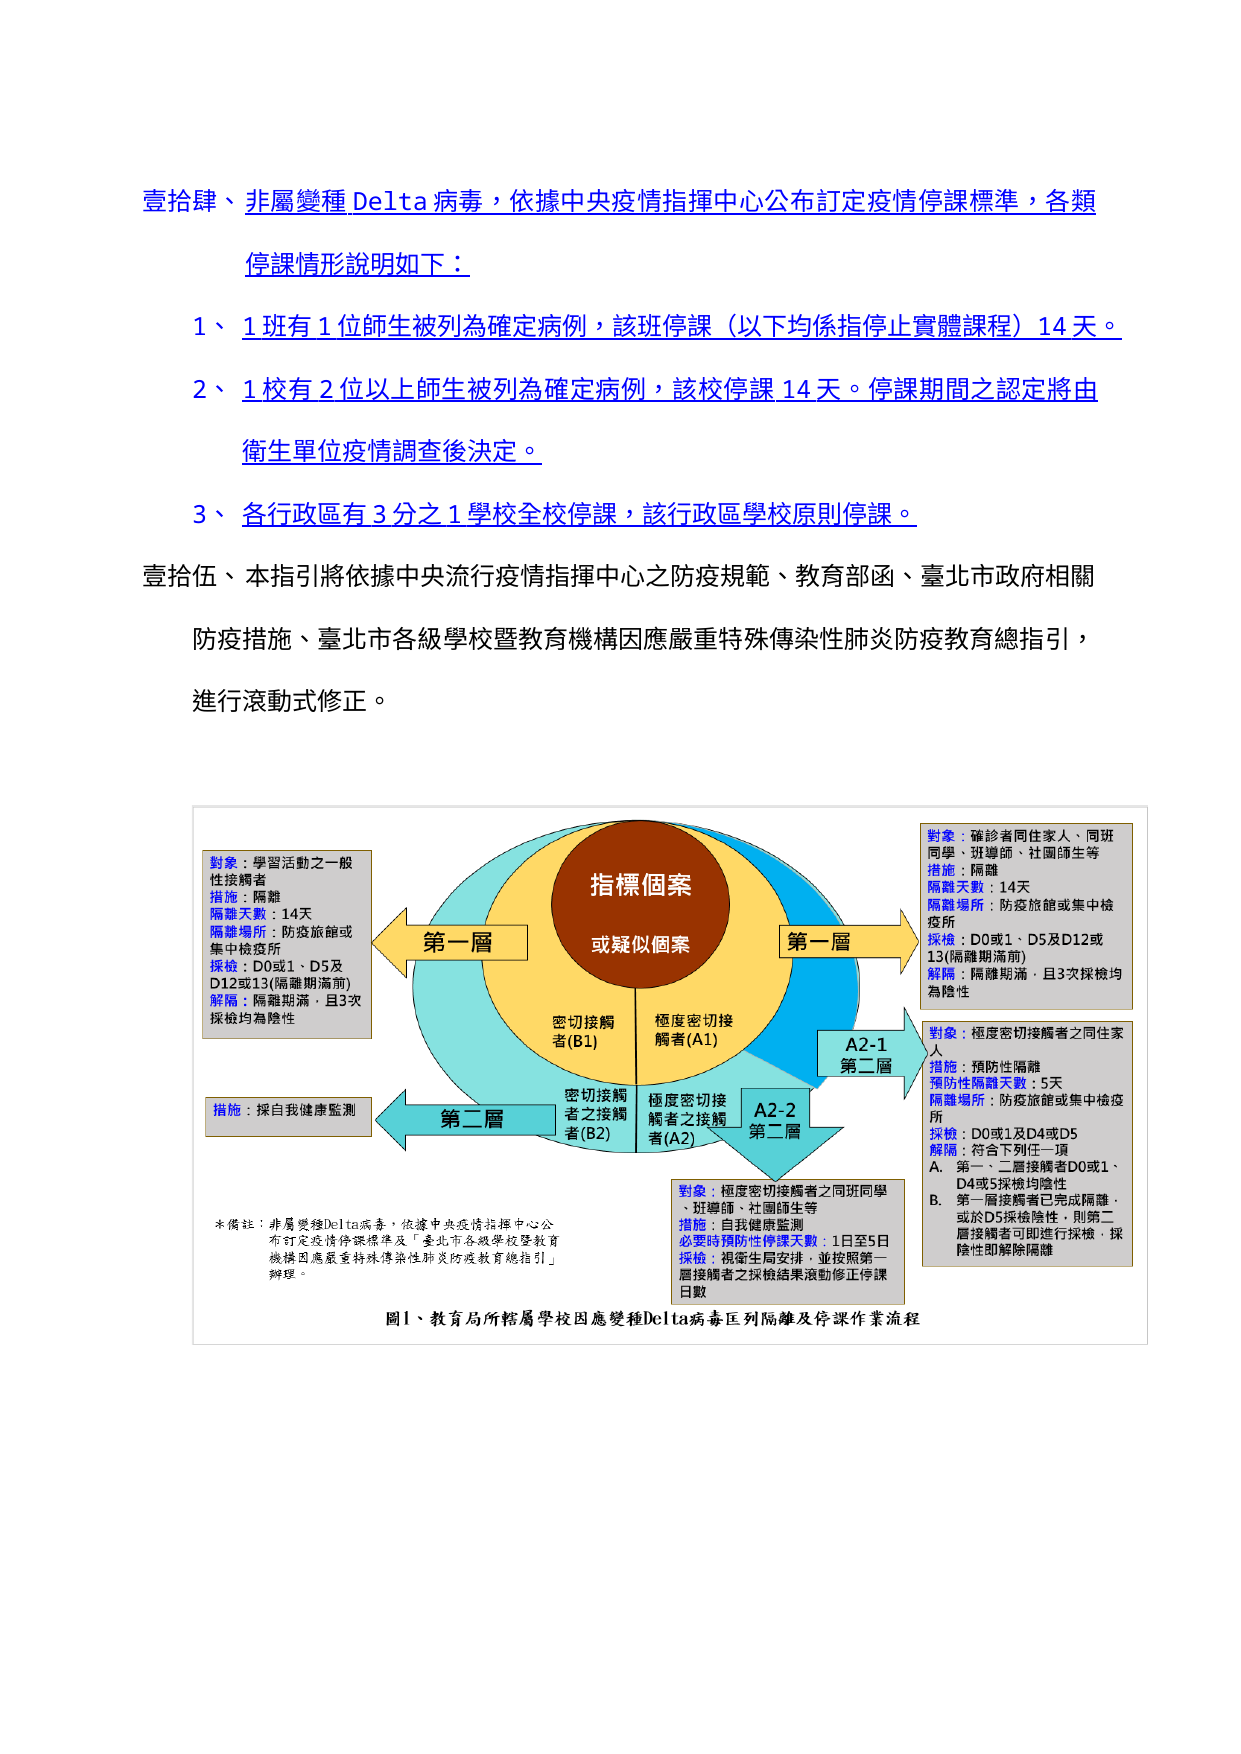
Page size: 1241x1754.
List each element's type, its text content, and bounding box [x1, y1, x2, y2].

list 1班有1位師生被列為確定病例，該班停課（以下均係指停止實體課程）14天。 [192, 283, 1098, 346]
list 本指引將依據中央流行疫情指揮中心之防疫規範、教育部函、臺北市政府相關防疫措施、臺北市各級學校暨教育機構因應嚴重特殊傳染性肺炎防疫教育總指引，進行滾動式修正。 [142, 533, 1098, 721]
list 1校有2位以上師生被列為確定病例，該校停課14天。停課期間之認定將由衛生單位疫情調查後決定。 [192, 346, 1098, 471]
list 非屬變種Delta病毒，依據中央疫情指揮中心公布訂定疫情停課標準，各類停課情形說明如下： [142, 158, 1098, 283]
list 各行政區有3分之1學校全校停課，該行政區學校原則停課。 [192, 471, 1098, 533]
